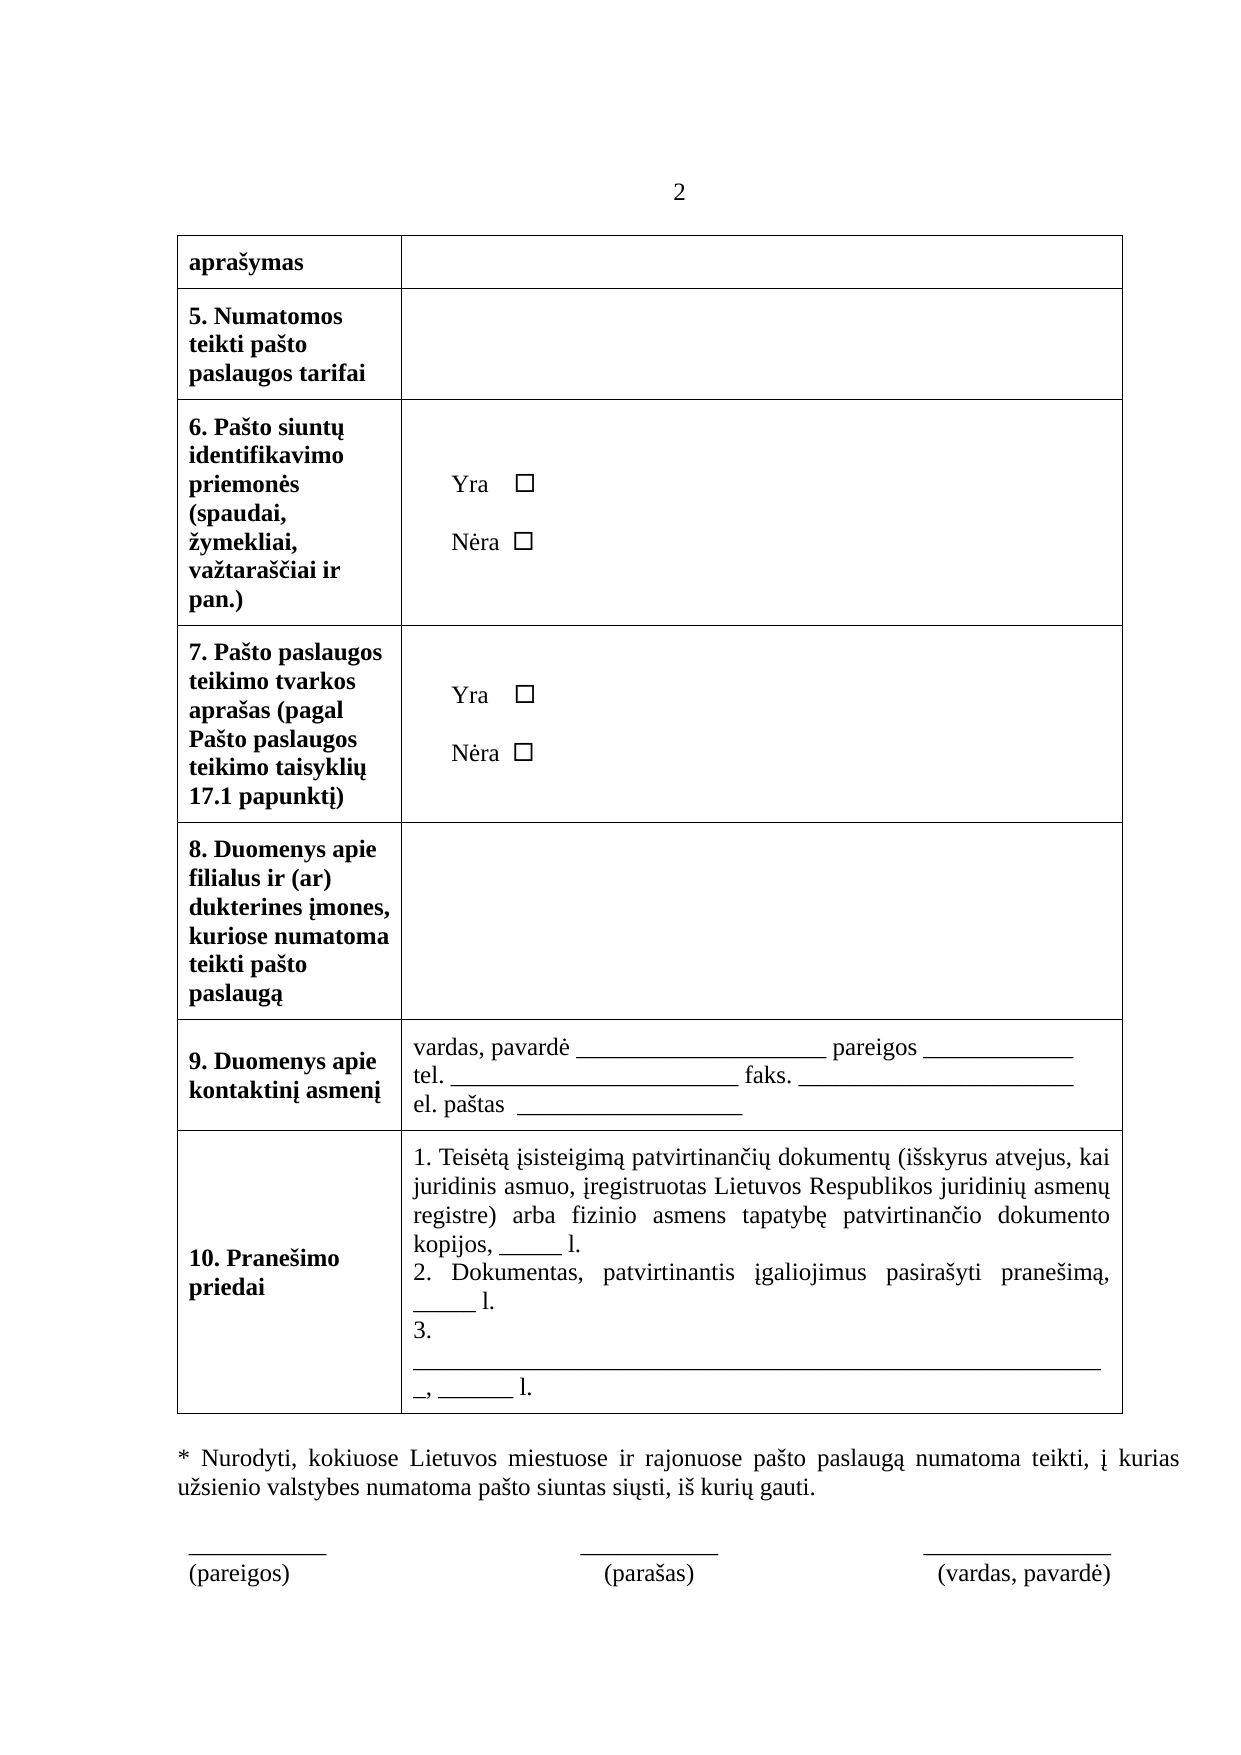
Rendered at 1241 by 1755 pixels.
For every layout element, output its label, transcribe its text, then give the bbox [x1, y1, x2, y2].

table_cell [402, 236, 1122, 288]
table_cell 9. Duomenys apie kontaktinį asmenį [178, 1020, 401, 1130]
table_cell Yra [] Nėra [] [402, 626, 1122, 822]
table_cell aprašymas [178, 236, 401, 288]
table_cell 6. Pašto siuntų identifikavimo priemonės (spaudai, žymekliai, važtaraščiai ir pan.) [178, 400, 401, 625]
table_cell [402, 289, 1122, 399]
table_cell 1. Teisėtą įsisteigimą patvirtinančių dokumentų (išskyrus atvejus, kai juridinis asmuo, įregistruotas Lietuvos Respublikos juridinių asmenų registre) arba fizinio asmens tapatybę patvirtinančio dokumento kopijos, _____ l. 2. Dokumentas, patvirtinantis įgaliojimus pasirašyti pranešimą, _____ l. 3. ________________________________________________________, ______ l. [402, 1131, 1122, 1413]
table_cell vardas, pavardė ____________________ pareigos ____________ tel. _______________________ faks. ______________________ el. paštas __________________ [402, 1020, 1122, 1130]
table_cell 5. Numatomos teikti pašto paslaugos tarifai [178, 289, 401, 399]
table_header ___________ (pareigos) [177, 1529, 492, 1587]
table_cell 7. Pašto paslaugos teikimo tvarkos aprašas (pagal Pašto paslaugos teikimo taisyklių 17.1 papunktį) [178, 626, 401, 822]
text * Nurodyti, kokiuose Lietuvos miestuose ir rajonuose pašto paslaugą numatoma teikti, į kurias užsienio valstybes numatoma pašto siuntas siųsti, iš kurių gauti. [177, 1443, 1181, 1500]
table_cell Yra [] Nėra [] [402, 400, 1122, 625]
table_cell 10. Pranešimo priedai [178, 1131, 401, 1413]
table_header _______________ (vardas, pavardė) [806, 1529, 1122, 1587]
table_cell [402, 823, 1122, 1019]
table_header ___________ (parašas) [492, 1529, 806, 1587]
table_cell 8. Duomenys apie filialus ir (ar) dukterines įmones, kuriose numatoma teikti pašto paslaugą [178, 823, 401, 1019]
